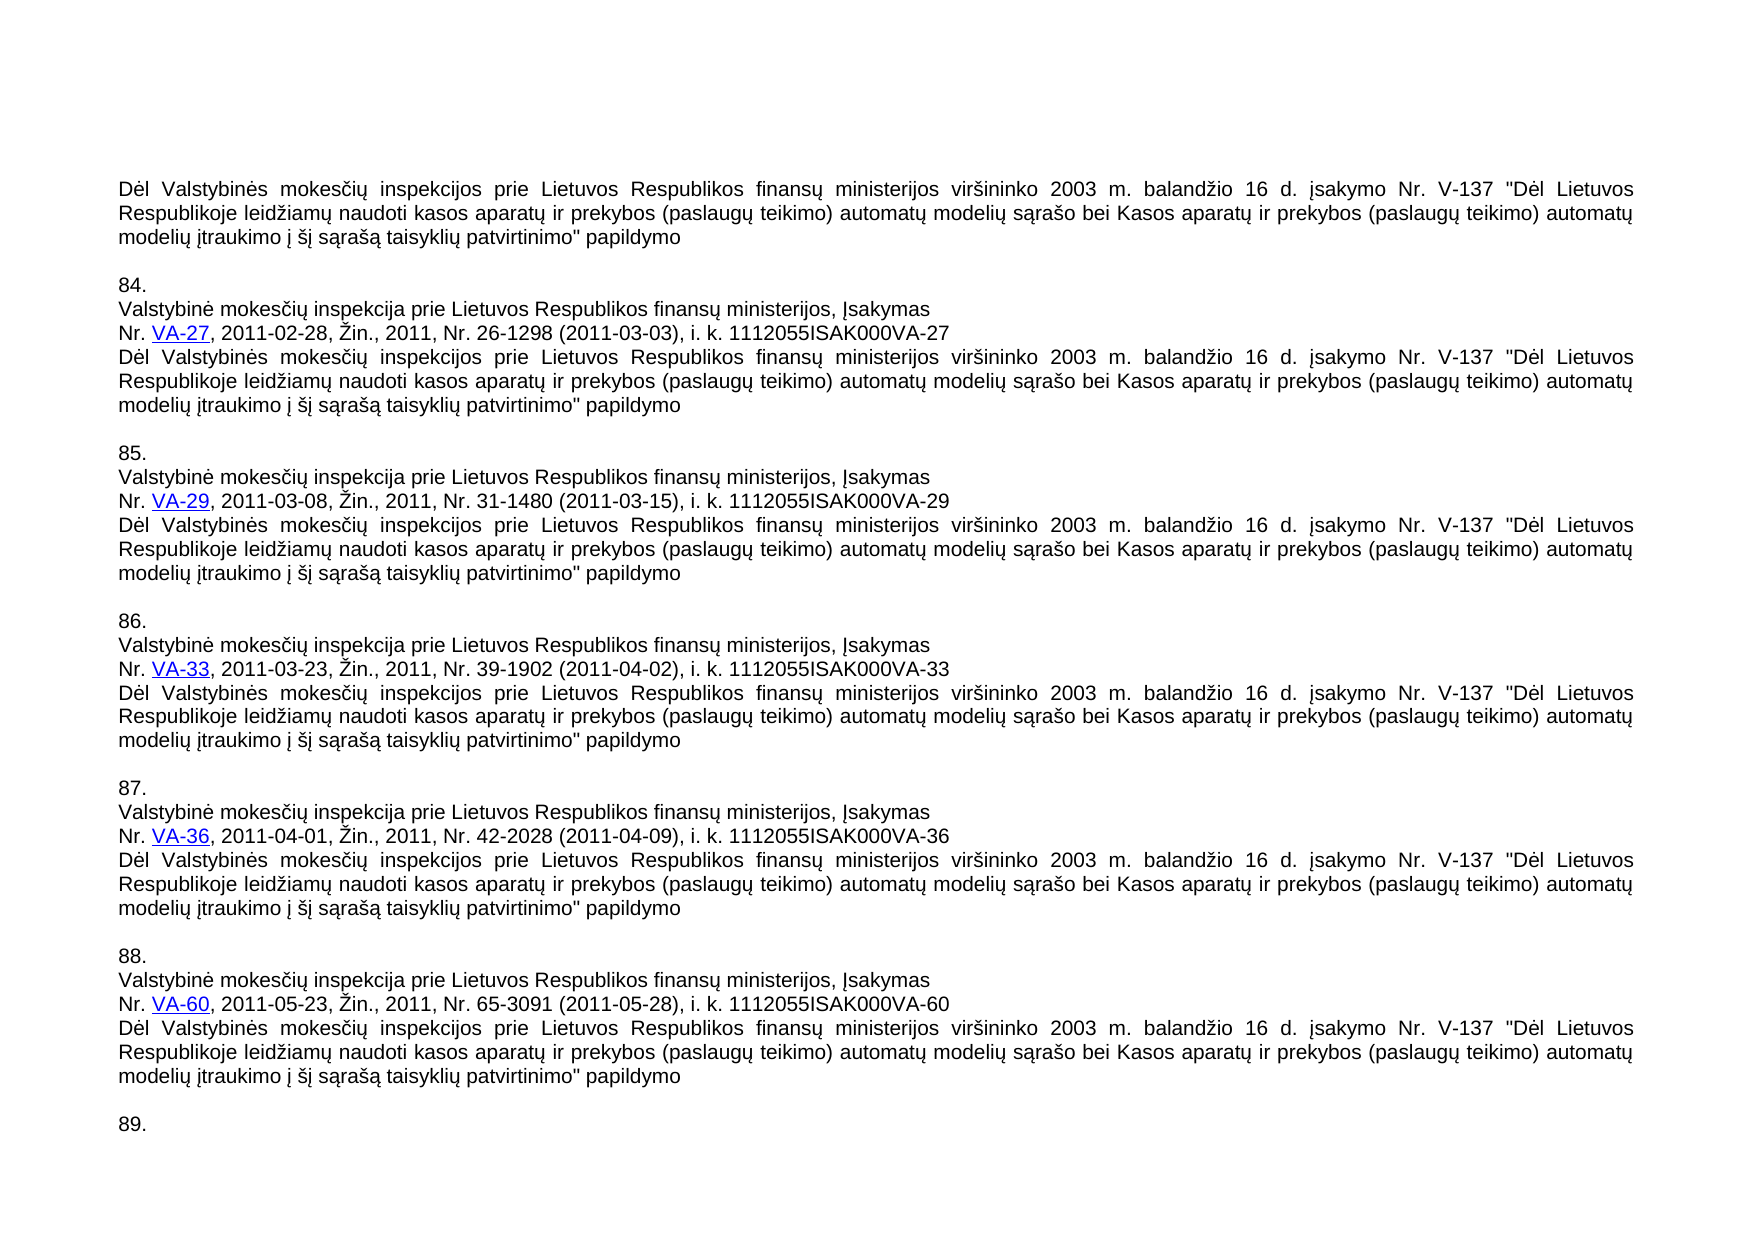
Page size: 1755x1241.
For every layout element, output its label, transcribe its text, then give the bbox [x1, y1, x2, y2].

text 84. [118, 273, 1636, 297]
text Nr. VA-27, 2011-02-28, Žin., 2011, Nr. 26-1298 (2011-03-03), i. k. 1112055ISAK000VA-27 [118, 321, 1636, 345]
text Dėl Valstybinės mokesčių inspekcijos prie Lietuvos Respublikos finansų ministerijos viršininko 2003 m. balandžio 16 d. įsakymo Nr. V-137 "Dėl Lietuvos Respublikoje leidžiamų naudoti kasos aparatų ir prekybos (paslaugų teikimo) automatų modelių sąrašo bei Kasos aparatų ir prekybos (paslaugų teikimo) automatų modelių įtraukimo į šį sąrašą taisyklių patvirtinimo" papildymo [118, 1016, 1636, 1088]
text Nr. VA-60, 2011-05-23, Žin., 2011, Nr. 65-3091 (2011-05-28), i. k. 1112055ISAK000VA-60 [118, 992, 1636, 1016]
text Dėl Valstybinės mokesčių inspekcijos prie Lietuvos Respublikos finansų ministerijos viršininko 2003 m. balandžio 16 d. įsakymo Nr. V-137 "Dėl Lietuvos Respublikoje leidžiamų naudoti kasos aparatų ir prekybos (paslaugų teikimo) automatų modelių sąrašo bei Kasos aparatų ir prekybos (paslaugų teikimo) automatų modelių įtraukimo į šį sąrašą taisyklių patvirtinimo" papildymo [118, 345, 1636, 417]
text Valstybinė mokesčių inspekcija prie Lietuvos Respublikos finansų ministerijos, Įsakymas [118, 968, 1636, 992]
text Valstybinė mokesčių inspekcija prie Lietuvos Respublikos finansų ministerijos, Įsakymas [118, 800, 1636, 824]
text Nr. VA-29, 2011-03-08, Žin., 2011, Nr. 31-1480 (2011-03-15), i. k. 1112055ISAK000VA-29 [118, 489, 1636, 513]
text 87. [118, 776, 1636, 800]
text Dėl Valstybinės mokesčių inspekcijos prie Lietuvos Respublikos finansų ministerijos viršininko 2003 m. balandžio 16 d. įsakymo Nr. V-137 "Dėl Lietuvos Respublikoje leidžiamų naudoti kasos aparatų ir prekybos (paslaugų teikimo) automatų modelių sąrašo bei Kasos aparatų ir prekybos (paslaugų teikimo) automatų modelių įtraukimo į šį sąrašą taisyklių patvirtinimo" papildymo [118, 848, 1636, 920]
text Valstybinė mokesčių inspekcija prie Lietuvos Respublikos finansų ministerijos, Įsakymas [118, 465, 1636, 489]
text Dėl Valstybinės mokesčių inspekcijos prie Lietuvos Respublikos finansų ministerijos viršininko 2003 m. balandžio 16 d. įsakymo Nr. V-137 "Dėl Lietuvos Respublikoje leidžiamų naudoti kasos aparatų ir prekybos (paslaugų teikimo) automatų modelių sąrašo bei Kasos aparatų ir prekybos (paslaugų teikimo) automatų modelių įtraukimo į šį sąrašą taisyklių patvirtinimo" papildymo [118, 680, 1636, 752]
text 86. [118, 608, 1636, 632]
text Valstybinė mokesčių inspekcija prie Lietuvos Respublikos finansų ministerijos, Įsakymas [118, 632, 1636, 656]
text Dėl Valstybinės mokesčių inspekcijos prie Lietuvos Respublikos finansų ministerijos viršininko 2003 m. balandžio 16 d. įsakymo Nr. V-137 "Dėl Lietuvos Respublikoje leidžiamų naudoti kasos aparatų ir prekybos (paslaugų teikimo) automatų modelių sąrašo bei Kasos aparatų ir prekybos (paslaugų teikimo) automatų modelių įtraukimo į šį sąrašą taisyklių patvirtinimo" papildymo [118, 177, 1636, 249]
text 89. [118, 1112, 1636, 1136]
text 88. [118, 944, 1636, 968]
text Dėl Valstybinės mokesčių inspekcijos prie Lietuvos Respublikos finansų ministerijos viršininko 2003 m. balandžio 16 d. įsakymo Nr. V-137 "Dėl Lietuvos Respublikoje leidžiamų naudoti kasos aparatų ir prekybos (paslaugų teikimo) automatų modelių sąrašo bei Kasos aparatų ir prekybos (paslaugų teikimo) automatų modelių įtraukimo į šį sąrašą taisyklių patvirtinimo" papildymo [118, 513, 1636, 584]
text Valstybinė mokesčių inspekcija prie Lietuvos Respublikos finansų ministerijos, Įsakymas [118, 297, 1636, 321]
text Nr. VA-33, 2011-03-23, Žin., 2011, Nr. 39-1902 (2011-04-02), i. k. 1112055ISAK000VA-33 [118, 656, 1636, 680]
text 85. [118, 441, 1636, 465]
text Nr. VA-36, 2011-04-01, Žin., 2011, Nr. 42-2028 (2011-04-09), i. k. 1112055ISAK000VA-36 [118, 824, 1636, 848]
